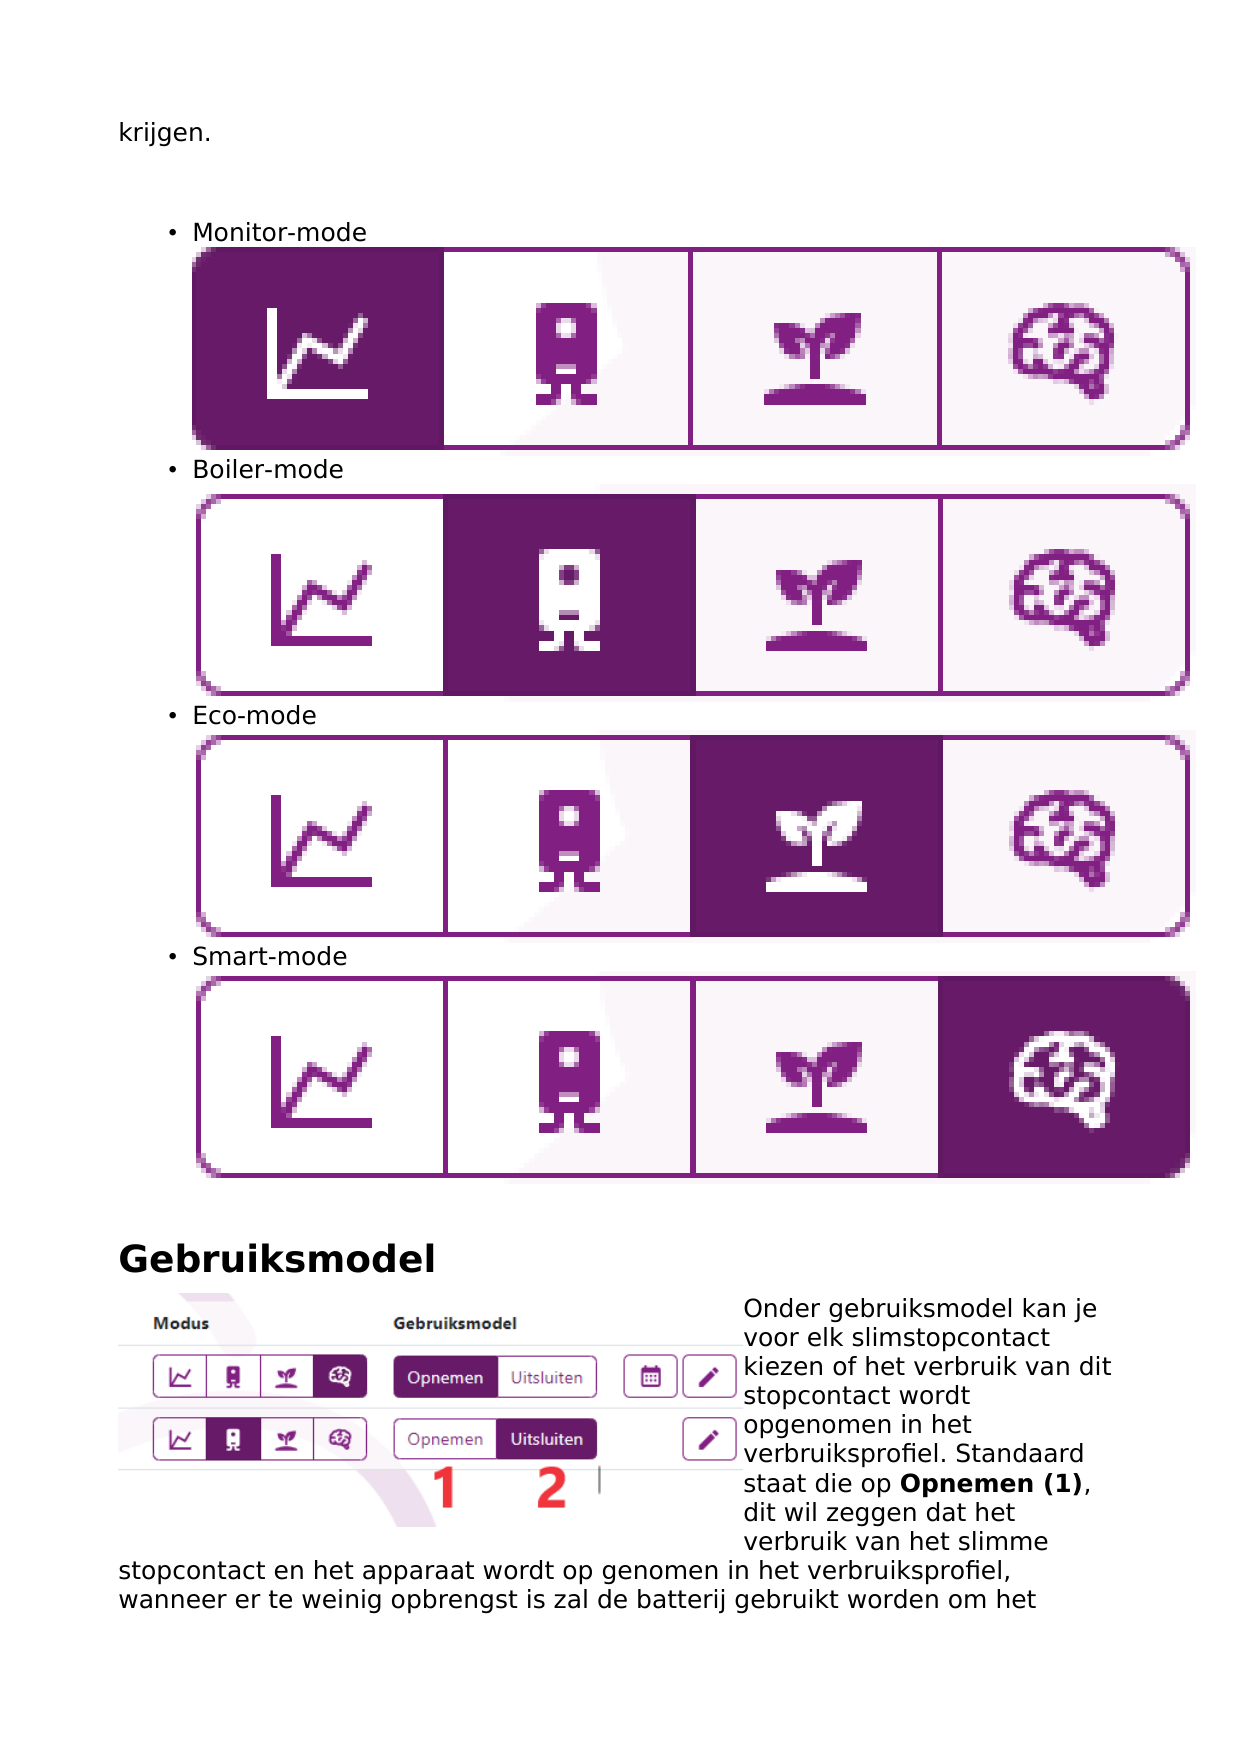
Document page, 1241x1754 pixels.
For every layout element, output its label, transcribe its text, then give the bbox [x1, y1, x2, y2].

list Boiler-mode [177, 455, 1122, 701]
list Monitor-mode [177, 218, 1122, 455]
picture [192, 484, 1196, 702]
picture [192, 971, 1196, 1184]
picture [192, 730, 1196, 943]
text Onder gebruiksmodel kan je voor elk slimstopcontact kiezen of het verbruik van dit stopcontact wordt opgenomen in het verbruiksprofiel. Standaard staat die op Opnemen (1), dit wil zeggen dat het verbruik van het slimme stopcontact en het apparaat wordt op genomen in het verbruiksprofiel, wanneer er te weinig opbrengst is zal de batterij gebruikt worden om het [118, 1294, 1122, 1615]
picture [118, 1293, 744, 1527]
picture [192, 247, 1196, 456]
subtitle Gebruiksmodel [118, 1238, 1122, 1281]
text krijgen. [118, 118, 1122, 176]
list Eco-mode [177, 701, 1122, 942]
list Smart-mode [177, 942, 1122, 1183]
